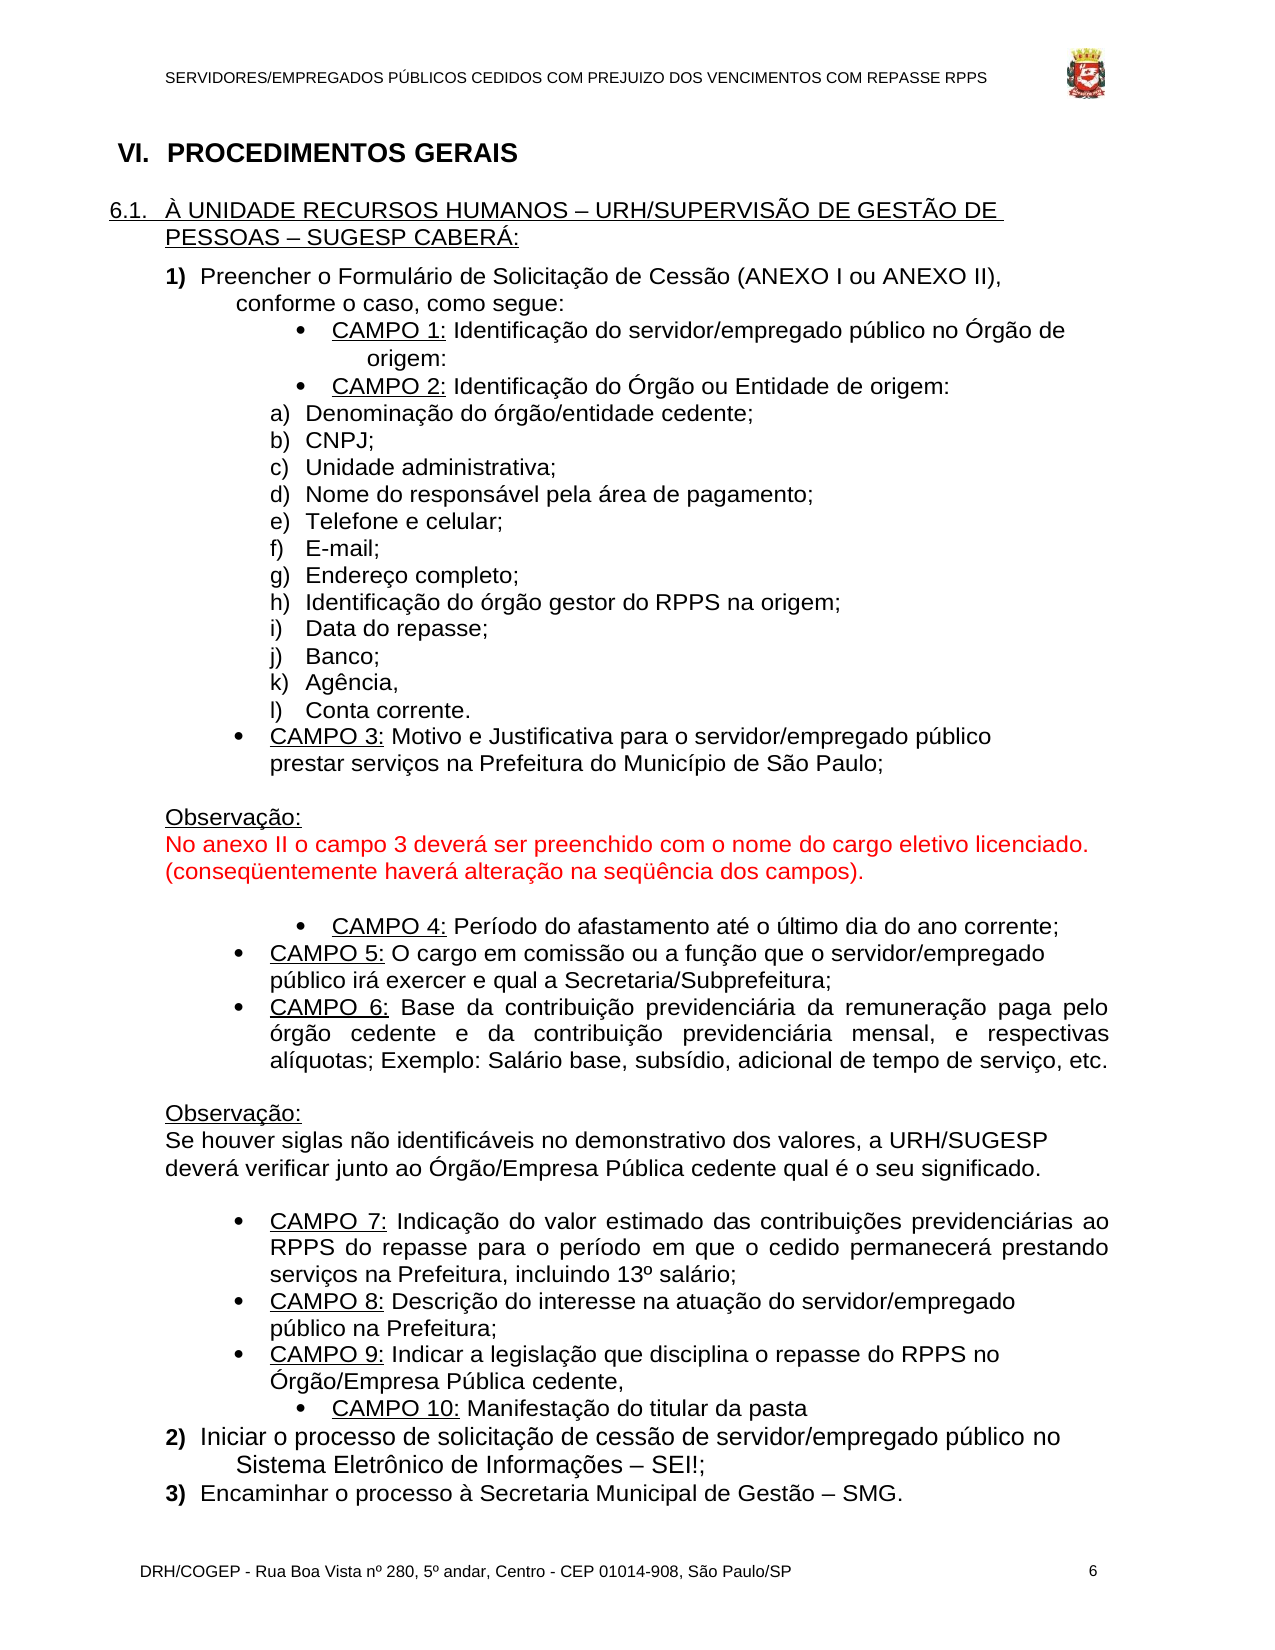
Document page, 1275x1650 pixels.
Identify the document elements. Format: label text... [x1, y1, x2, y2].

list Iniciar o processo de solicitação de cessão de servidor/empregado público no Sistema Eletrônico de Informações – SEI!; [165, 1423, 1095, 1479]
list Preencher o Formulário de Solicitação de Cessão (ANEXO I ou ANEXO II), conforme o caso, como segue: [165, 263, 1036, 316]
text Observação: [165, 804, 1127, 830]
list Banco; [270, 643, 1127, 669]
list CAMPO 8: Descrição do interesse na atuação do servidor/empregado público na Prefeitura; [234, 1288, 1098, 1341]
list CAMPO 1: Identificação do servidor/empregado público no Órgão de origem: [297, 317, 1127, 372]
list Endereço completo; [270, 562, 1127, 588]
text Observação: [165, 1100, 1127, 1126]
list CAMPO 9: Indicar a legislação que disciplina o repasse do RPPS no Órgão/Empresa Pública cedente, [234, 1341, 1000, 1394]
list À UNIDADE RECURSOS HUMANOS – URH/SUPERVISÃO DE GESTÃO DE PESSOAS – SUGESP CABERÁ: [137, 197, 1053, 250]
list CAMPO 6: Base da contribuição previdenciária da remuneração paga pelo órgão cedente e da contribuição previdenciária mensal, e respectivas alíquotas; Exemplo: Salário base, subsídio, adicional de tempo de serviço, etc. [234, 993, 1109, 1073]
list CAMPO 4: Período do afastamento até o último dia do ano corrente; [297, 912, 1127, 940]
list Data do repasse; [270, 615, 1127, 641]
list Conta corrente. [270, 697, 1127, 723]
list Agência, [270, 669, 1127, 696]
list Unidade administrativa; [270, 453, 1127, 480]
list CAMPO 7: Indicação do valor estimado das contribuições previdenciárias ao RPPS do repasse para o período em que o cedido permanecerá prestando serviços na Prefeitura, incluindo 13º salário; [234, 1208, 1109, 1287]
list CNPJ; [270, 427, 1127, 453]
text Se houver siglas não identificáveis no demonstrativo dos valores, a URH/SUGESP deverá verificar junto ao Órgão/Empresa Pública cedente qual é o seu significado. [165, 1127, 1127, 1181]
list PROCEDIMENTOS GERAIS [117, 137, 1127, 168]
list Identificação do órgão gestor do RPPS na origem; [270, 589, 1127, 615]
list Nome do responsável pela área de pagamento; [270, 481, 1127, 507]
list CAMPO 5: O cargo em comissão ou a função que o servidor/empregado público irá exercer e qual a Secretaria/Subprefeitura; [234, 940, 1107, 993]
list Encaminhar o processo à Secretaria Municipal de Gestão – SMG. [165, 1480, 1127, 1507]
text No anexo II o campo 3 deverá ser preenchido com o nome do cargo eletivo licenciado.(conseqüentemente haverá alteração na seqüência dos campos). [165, 831, 1127, 884]
list Telefone e celular; [270, 508, 1127, 534]
list E-mail; [270, 535, 1127, 561]
list Denominação do órgão/entidade cedente; [270, 399, 1127, 426]
list CAMPO 2: Identificação do Órgão ou Entidade de origem: [297, 373, 1127, 399]
list CAMPO 3: Motivo e Justificativa para o servidor/empregado público prestar serviços na Prefeitura do Município de São Paulo; [234, 723, 1072, 776]
list CAMPO 10: Manifestação do titular da pasta [297, 1394, 1127, 1422]
